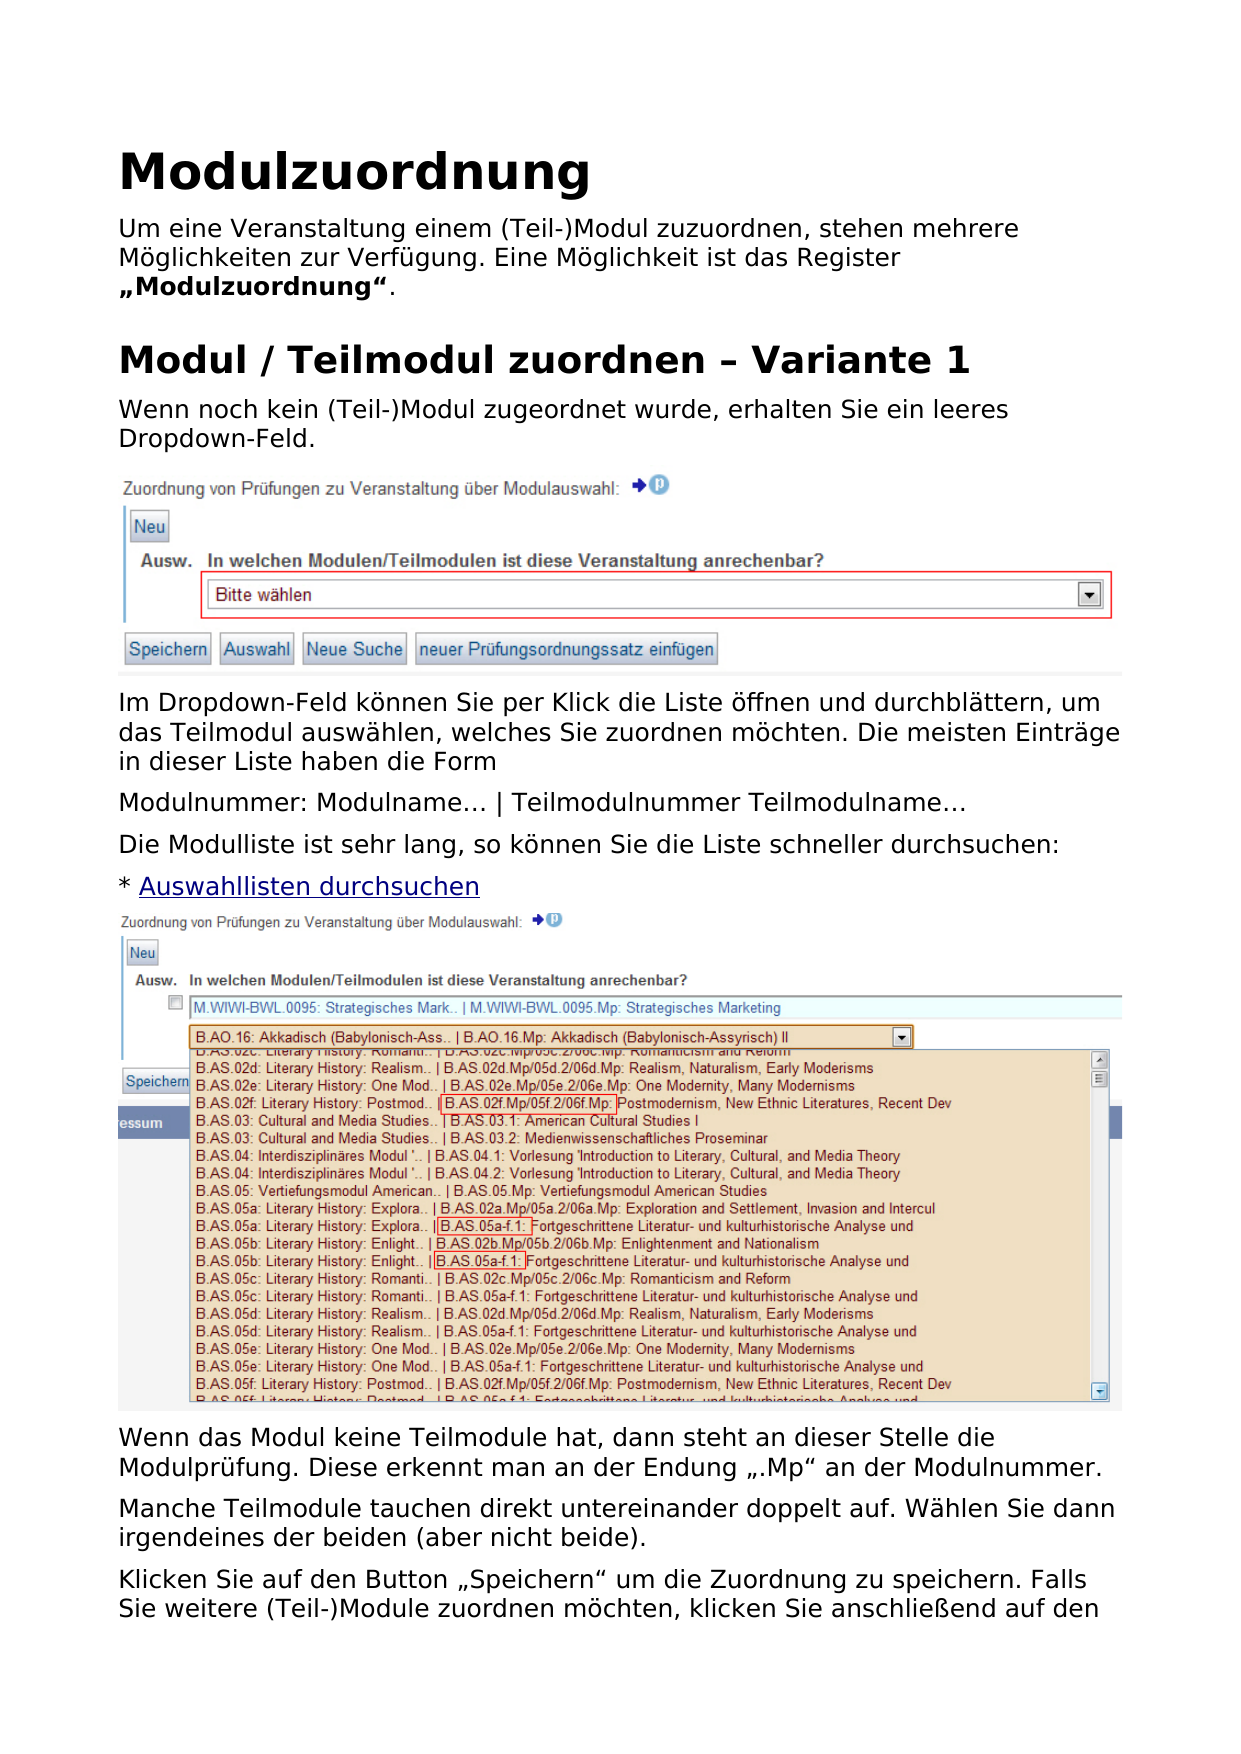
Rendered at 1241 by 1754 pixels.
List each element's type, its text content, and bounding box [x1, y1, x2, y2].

text Klicken Sie auf den Button „Speichern“ um die Zuordnung zu speichern. Falls Sie weitere (Teil-)Module zuordnen möchten, klicken Sie anschließend auf den [118, 1565, 1122, 1623]
text Die Modulliste ist sehr lang, so können Sie die Liste schneller durchsuchen: [118, 830, 1122, 859]
picture [118, 465, 1123, 676]
picture [118, 913, 1123, 1411]
text Wenn das Modul keine Teilmodule hat, dann steht an dieser Stelle die Modulprüfung. Diese erkennt man an der Endung „.Mp“ an der Modulnummer. [118, 1423, 1122, 1482]
text Wenn noch kein (Teil-)Modul zugeordnet wurde, erhalten Sie ein leeres Dropdown-Feld. [118, 395, 1122, 453]
subtitle Modul / Teilmodul zuordnen – Variante 1 [118, 339, 1122, 382]
text Modulnummer: Modulname… | Teilmodulnummer Teilmodulname… [118, 788, 1122, 818]
text * Auswahllisten durchsuchen [118, 872, 1122, 901]
text Im Dropdown-Feld können Sie per Klick die Liste öffnen und durchblättern, um das Teilmodul auswählen, welches Sie zuordnen möchten. Die meisten Einträge in dieser Liste haben die Form [118, 688, 1122, 776]
text Manche Teilmodule tauchen direkt untereinander doppelt auf. Wählen Sie dann irgendeines der beiden (aber nicht beide). [118, 1494, 1122, 1553]
subtitle Modulzuordnung [118, 143, 1122, 201]
text Um eine Veranstaltung einem (Teil-)Modul zuzuordnen, stehen mehrere Möglichkeiten zur Verfügung. Eine Möglichkeit ist das Register „Modulzuordnung“. [118, 214, 1122, 301]
